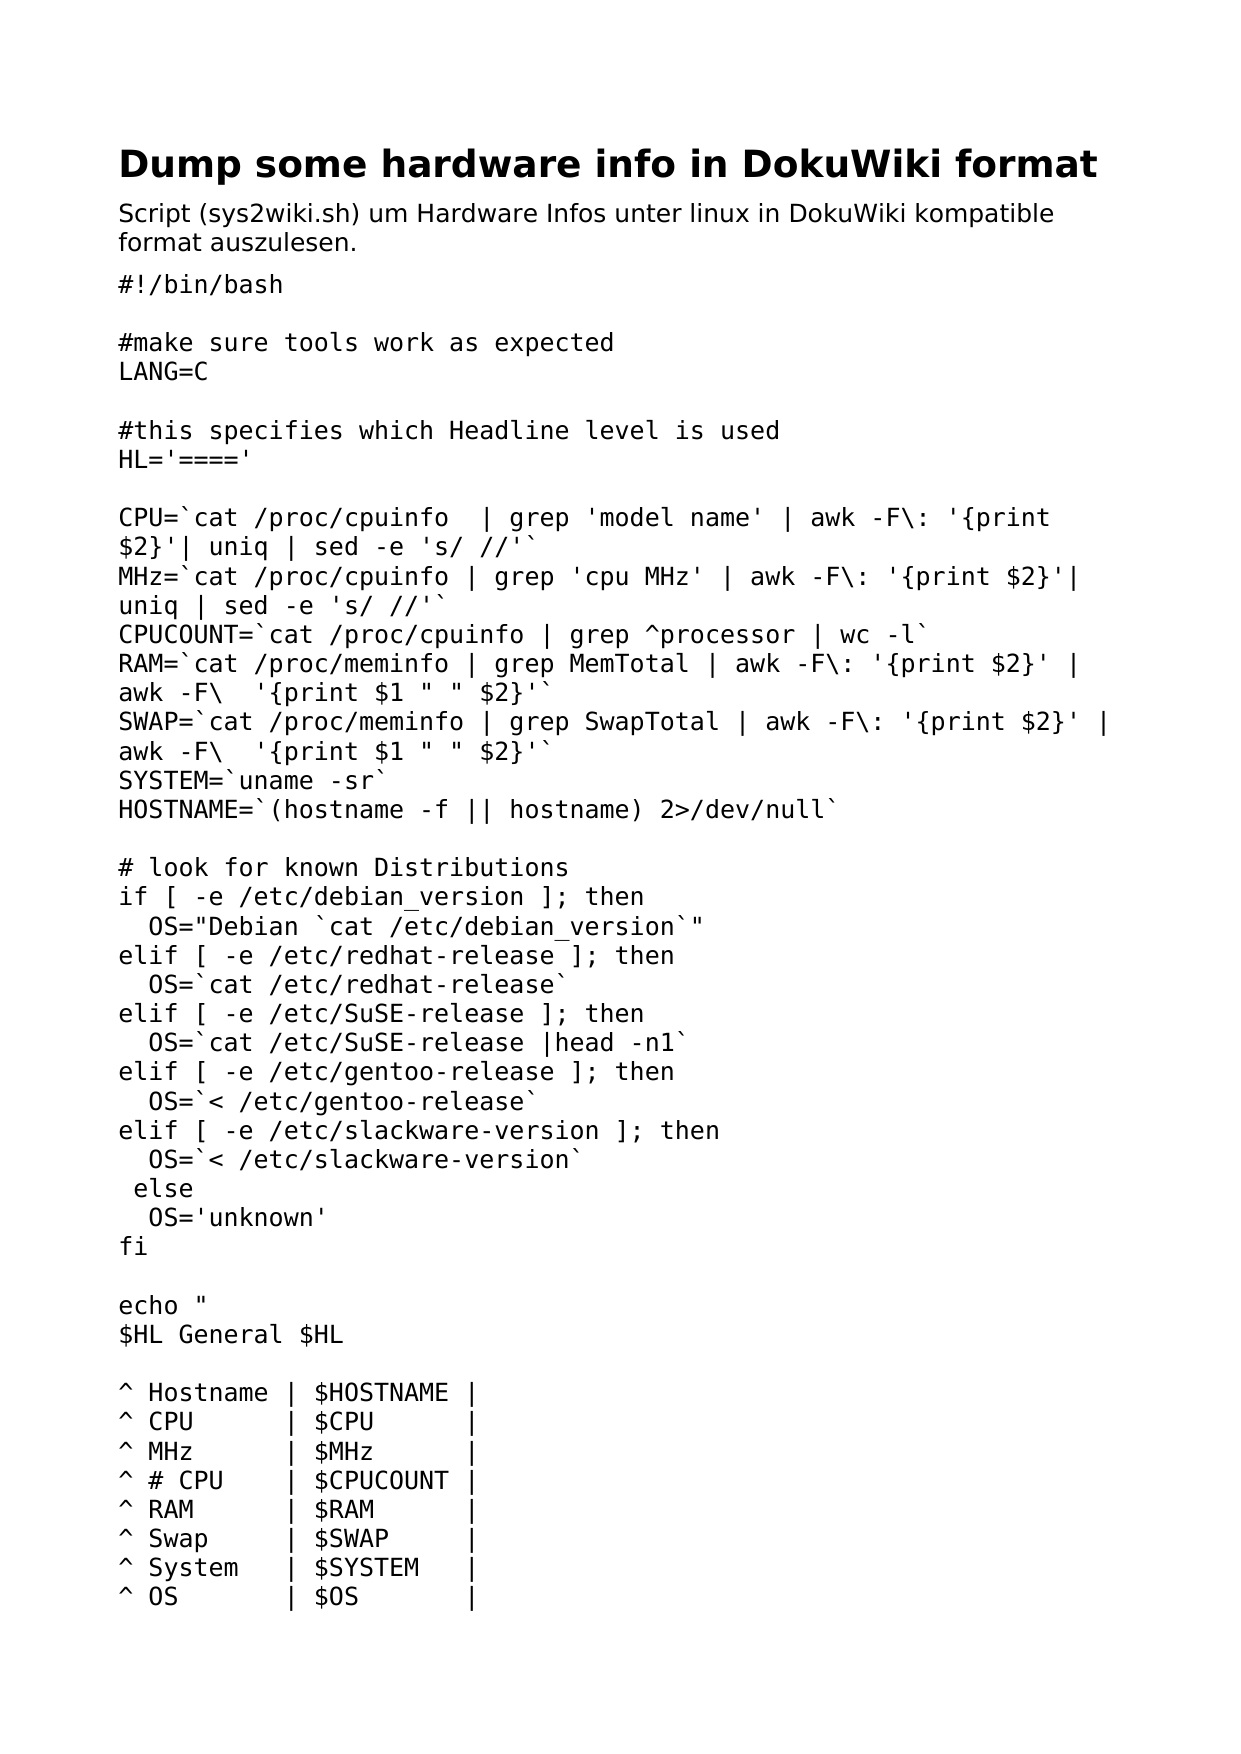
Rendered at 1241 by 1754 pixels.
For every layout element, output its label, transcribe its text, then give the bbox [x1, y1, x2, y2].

text #!/bin/bash #make sure tools work as expected LANG=C #this specifies which Headline level is used HL='====' CPU=`cat /proc/cpuinfo | grep 'model name' | awk -F\: '{print $2}'| uniq | sed -e 's/ //'` MHz=`cat /proc/cpuinfo | grep 'cpu MHz' | awk -F\: '{print $2}'| uniq | sed -e 's/ //'` CPUCOUNT=`cat /proc/cpuinfo | grep ^processor | wc -l` RAM=`cat /proc/meminfo | grep MemTotal | awk -F\: '{print $2}' | awk -F\ '{print $1 " " $2}'` SWAP=`cat /proc/meminfo | grep SwapTotal | awk -F\: '{print $2}' | awk -F\ '{print $1 " " $2}'` SYSTEM=`uname -sr` HOSTNAME=`(hostname -f || hostname) 2>/dev/null` # look for known Distributions if [ -e /etc/debian_version ]; then OS="Debian `cat /etc/debian_version`" elif [ -e /etc/redhat-release ]; then OS=`cat /etc/redhat-release` elif [ -e /etc/SuSE-release ]; then OS=`cat /etc/SuSE-release |head -n1` elif [ -e /etc/gentoo-release ]; then OS=`< /etc/gentoo-release` elif [ -e /etc/slackware-version ]; then OS=`< /etc/slackware-version` else OS='unknown' fi echo " $HL General $HL ^ Hostname | $HOSTNAME | ^ CPU | $CPU | ^ MHz | $MHz | ^ # CPU | $CPUCOUNT | ^ RAM | $RAM | ^ Swap | $SWAP | ^ System | $SYSTEM | ^ OS | $OS | [118, 270, 1122, 1612]
subtitle Dump some hardware info in DokuWiki format [118, 143, 1122, 187]
text Script (sys2wiki.sh) um Hardware Infos unter linux in DokuWiki kompatible format auszulesen. [118, 199, 1122, 258]
